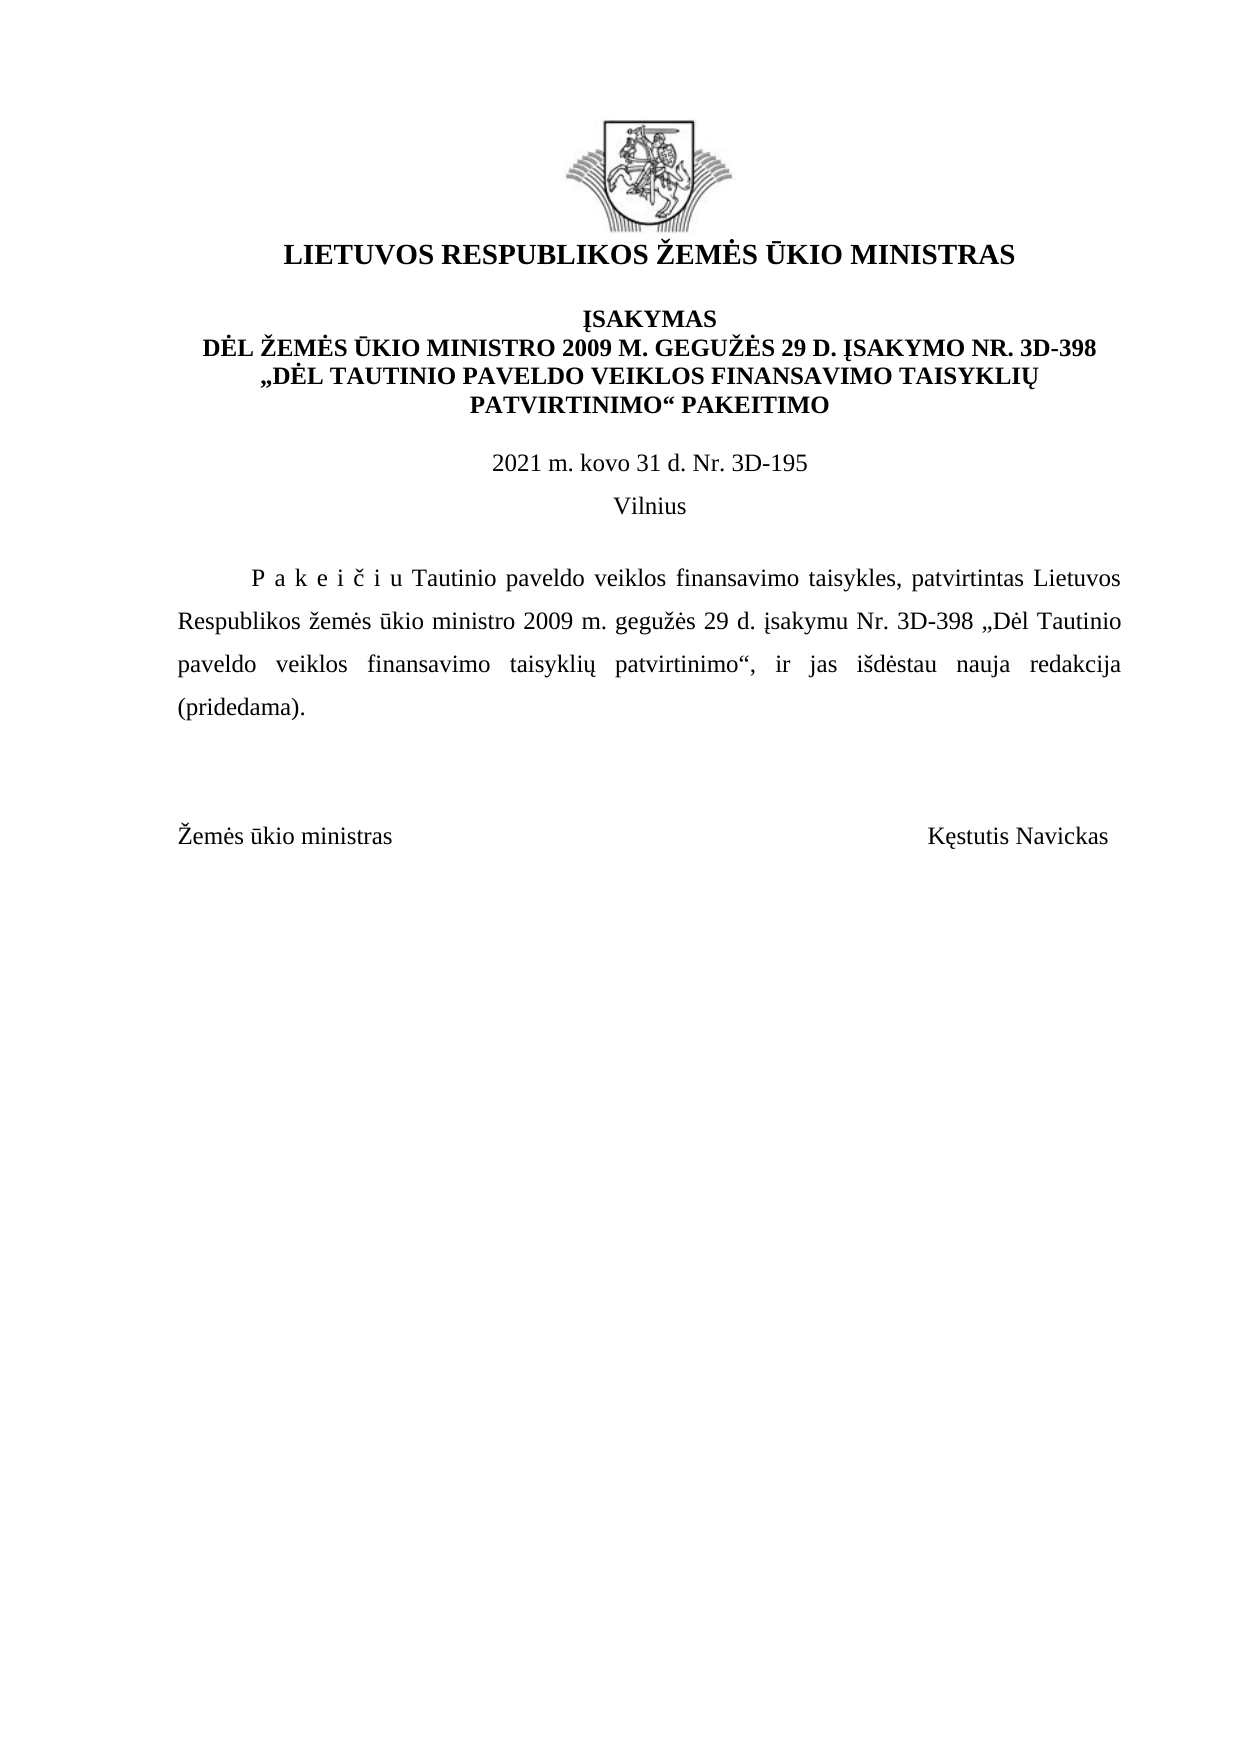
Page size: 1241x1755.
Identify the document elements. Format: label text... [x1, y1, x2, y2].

text Žemės ūkio ministras Kęstutis Navickas [177, 821, 1122, 850]
text P a k e i č i u Tautinio paveldo veiklos finansavimo taisykles, patvirtintas Lietuvos Respublikos žemės ūkio ministro 2009 m. gegužės 29 d. įsakymu Nr. 3D-398 „Dėl Tautinio paveldo veiklos finansavimo taisyklių patvirtinimo“, ir jas išdėstau nauja redakcija (pridedama). [177, 563, 1122, 721]
text Vilnius [177, 491, 1122, 519]
text DĖL ŽEMĖS ŪKIO MINISTRO 2009 M. GEGUŽĖS 29 D. ĮSAkymo NR. 3D-398 „DĖL TAUTINIO PAVELDO VEIKLOS FINANSAVIMO TAISYKLIŲ PATVIRTINIMO“ PAKEITIMO [177, 333, 1122, 419]
text ĮSAKYMAS [177, 304, 1122, 333]
text LIETUVOS RESPUBLIKOS ŽEMĖS ŪKIO MINISTRAS [177, 237, 1122, 270]
text 2021 m. kovo 31 d. Nr. 3D-195 [177, 448, 1122, 476]
